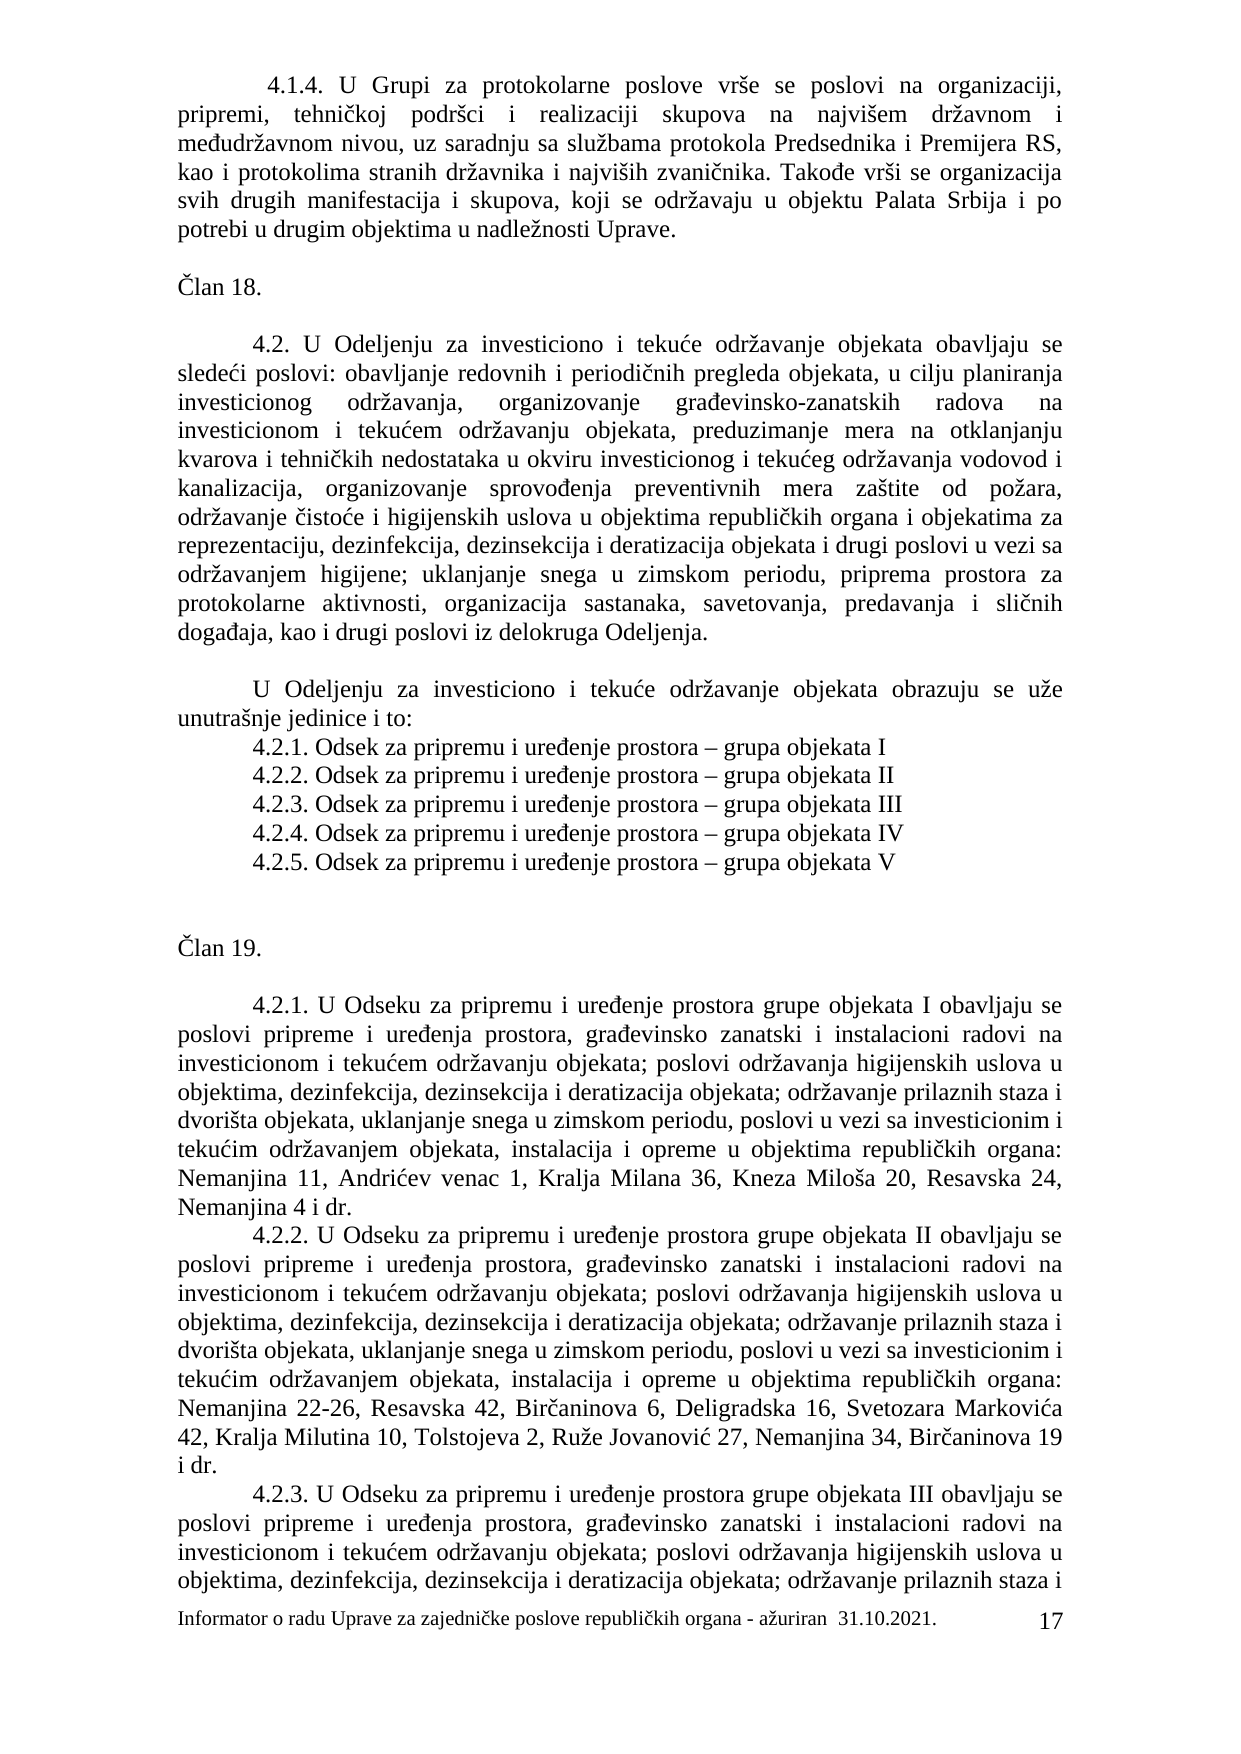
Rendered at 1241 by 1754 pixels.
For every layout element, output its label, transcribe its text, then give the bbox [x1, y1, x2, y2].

text 4.2.1. Odsek za pripremu i uređenje prostora – grupa objekata I [177, 732, 1063, 760]
text 4.2.2. U Odseku za pripremu i uređenje prostora grupe objekata II obavljaju se poslovi pripreme i uređenja prostora, građevinsko zanatski i instalacioni radovi na investicionom i tekućem održavanju objekata; poslovi održavanja higijenskih uslova u objektima, dezinfekcija, dezinsekcija i deratizacija objekata; održavanje prilaznih staza i dvorišta objekata, uklanjanje snega u zimskom periodu, poslovi u vezi sa investicionim i tekućim održavanjem objekata, instalacija i opreme u objektima republičkih organa: Nemanjina 22-26, Resavska 42, Birčaninova 6, Deligradska 16, Svetozara Markovića 42, Kralja Milutina 10, Tolstojeva 2, Ruže Jovanović 27, Nemanjina 34, Birčaninova 19 i dr. [177, 1220, 1063, 1479]
text 4.2.4. Odsek za pripremu i uređenje prostora – grupa objekata IV [177, 818, 1063, 847]
text 4.2.3. Odsek za pripremu i uređenje prostora – grupa objekata III [177, 789, 1063, 818]
text 4.2.2. Odsek za pripremu i uređenje prostora – grupa objekata II [177, 760, 1063, 789]
text 4.2. U Odeljenju za investiciono i tekuće održavanje objekata obavljaju se sledeći poslovi: obavljanje redovnih i periodičnih pregleda objekata, u cilju planiranja investicionog održavanja, organizovanje građevinsko-zanatskih radova na investicionom i tekućem održavanju objekata, preduzimanje mera na otklanjanju kvarova i tehničkih nedostataka u okviru investicionog i tekućeg održavanja vodovod i kanalizacija, organizovanje sprovođenja preventivnih mera zaštite od požara, održavanje čistoće i higijenskih uslova u objektima republičkih organa i objekatima za reprezentaciju, dezinfekcija, dezinsekcija i deratizacija objekata i drugi poslovi u vezi sa održavanjem higijene; uklanjanje snega u zimskom periodu, priprema prostora za protokolarne aktivnosti, organizacija sastanaka, savetovanja, predavanja i sličnih događaja, kao i drugi poslovi iz delokruga Odeljenja. [177, 329, 1063, 645]
text Član 19. [177, 933, 1063, 962]
text Član 18. [177, 272, 1063, 300]
text 4.2.5. Odsek za pripremu i uređenje prostora – grupa objekata V [177, 847, 1063, 875]
text 4.2.3. U Odseku za pripremu i uređenje prostora grupe objekata III obavljaju se poslovi pripreme i uređenja prostora, građevinsko zanatski i instalacioni radovi na investicionom i tekućem održavanju objekata; poslovi održavanja higijenskih uslova u objektima, dezinfekcija, dezinsekcija i deratizacija objekata; održavanje prilaznih staza i [177, 1479, 1063, 1594]
text 4.2.1. U Odseku za pripremu i uređenje prostora grupe objekata I obavljaju se poslovi pripreme i uređenja prostora, građevinsko zanatski i instalacioni radovi na investicionom i tekućem održavanju objekata; poslovi održavanja higijenskih uslova u objektima, dezinfekcija, dezinsekcija i deratizacija objekata; održavanje prilaznih staza i dvorišta objekata, uklanjanje snega u zimskom periodu, poslovi u vezi sa investicionim i tekućim održavanjem objekata, instalacija i opreme u objektima republičkih organa: Nemanjina 11, Andrićev venac 1, Kralja Milana 36, Kneza Miloša 20, Resavska 24, Nemanjina 4 i dr. [177, 990, 1063, 1220]
text 4.1.4. U Grupi za protokolarne poslove vrše se poslovi na organizaciji, pripremi, tehničkoj podršci i realizaciji skupova na najvišem državnom i međudržavnom nivou, uz saradnju sa službama protokola Predsednika i Premijera RS, kao i protokolima stranih državnika i najviših zvaničnika. Takođe vrši se organizacija svih drugih manifestacija i skupova, koji se održavaju u objektu Palata Srbija i po potrebi u drugim objektima u nadležnosti Uprave. [177, 70, 1063, 243]
text U Odeljenju za investiciono i tekuće održavanje objekata obrazuju se uže unutrašnje jedinice i to: [177, 674, 1063, 732]
